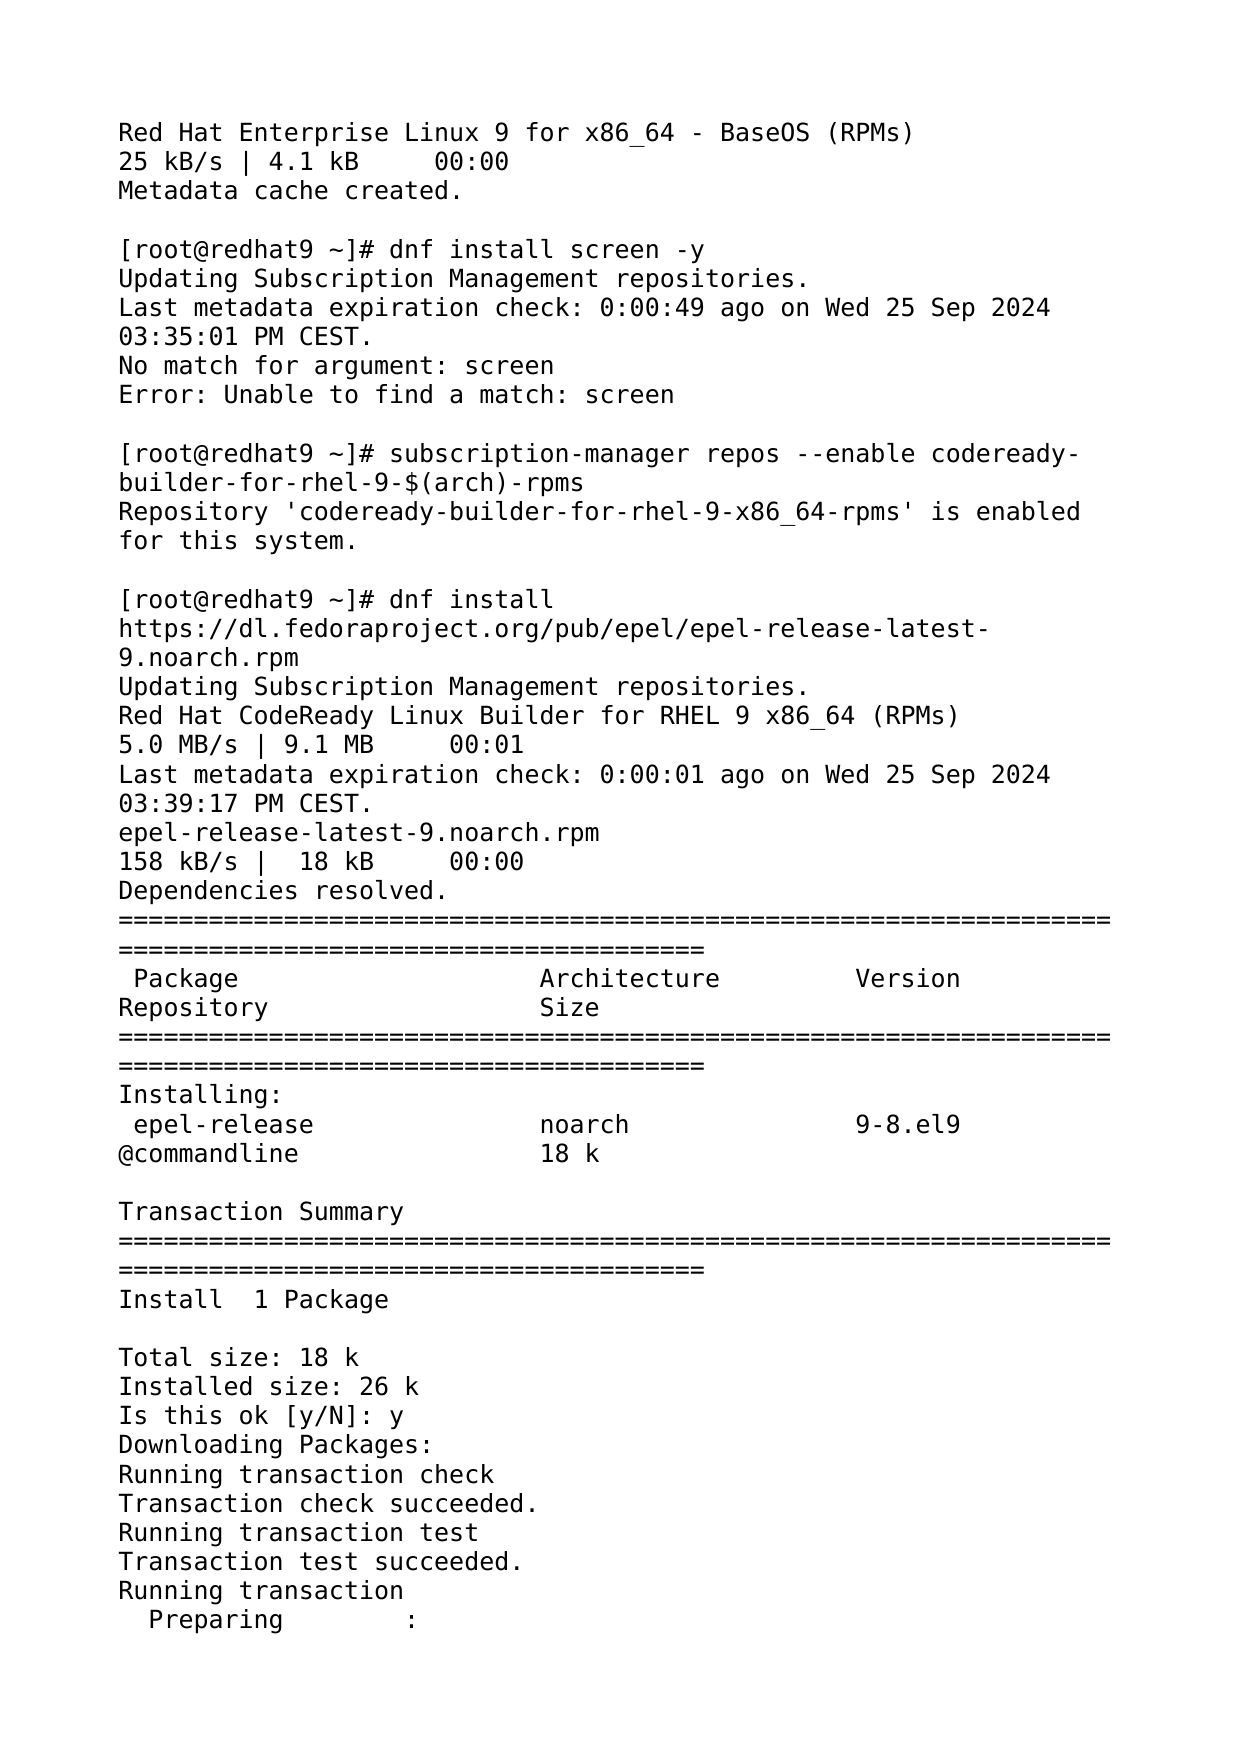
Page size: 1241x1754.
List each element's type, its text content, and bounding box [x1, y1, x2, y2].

text Red Hat Enterprise Linux 9 for x86_64 - BaseOS (RPMs) 25 kB/s | 4.1 kB 00:00 Metadata cache created. [root@redhat9 ~]# dnf install screen -y Updating Subscription Management repositories. Last metadata expiration check: 0:00:49 ago on Wed 25 Sep 2024 03:35:01 PM CEST. No match for argument: screen Error: Unable to find a match: screen [root@redhat9 ~]# subscription-manager repos --enable codeready-builder-for-rhel-9-$(arch)-rpms Repository 'codeready-builder-for-rhel-9-x86_64-rpms' is enabled for this system. [root@redhat9 ~]# dnf install https://dl.fedoraproject.org/pub/epel/epel-release-latest-9.noarch.rpm Updating Subscription Management repositories. Red Hat CodeReady Linux Builder for RHEL 9 x86_64 (RPMs) 5.0 MB/s | 9.1 MB 00:01 Last metadata expiration check: 0:00:01 ago on Wed 25 Sep 2024 03:39:17 PM CEST. epel-release-latest-9.noarch.rpm 158 kB/s | 18 kB 00:00 Dependencies resolved. ========================================================================================================= Package Architecture Version Repository Size ========================================================================================================= Installing: epel-release noarch 9-8.el9 @commandline 18 k Transaction Summary ========================================================================================================= Install 1 Package Total size: 18 k Installed size: 26 k Is this ok [y/N]: y Downloading Packages: Running transaction check Transaction check succeeded. Running transaction test Transaction test succeeded. Running transaction Preparing : [118, 118, 1122, 1635]
